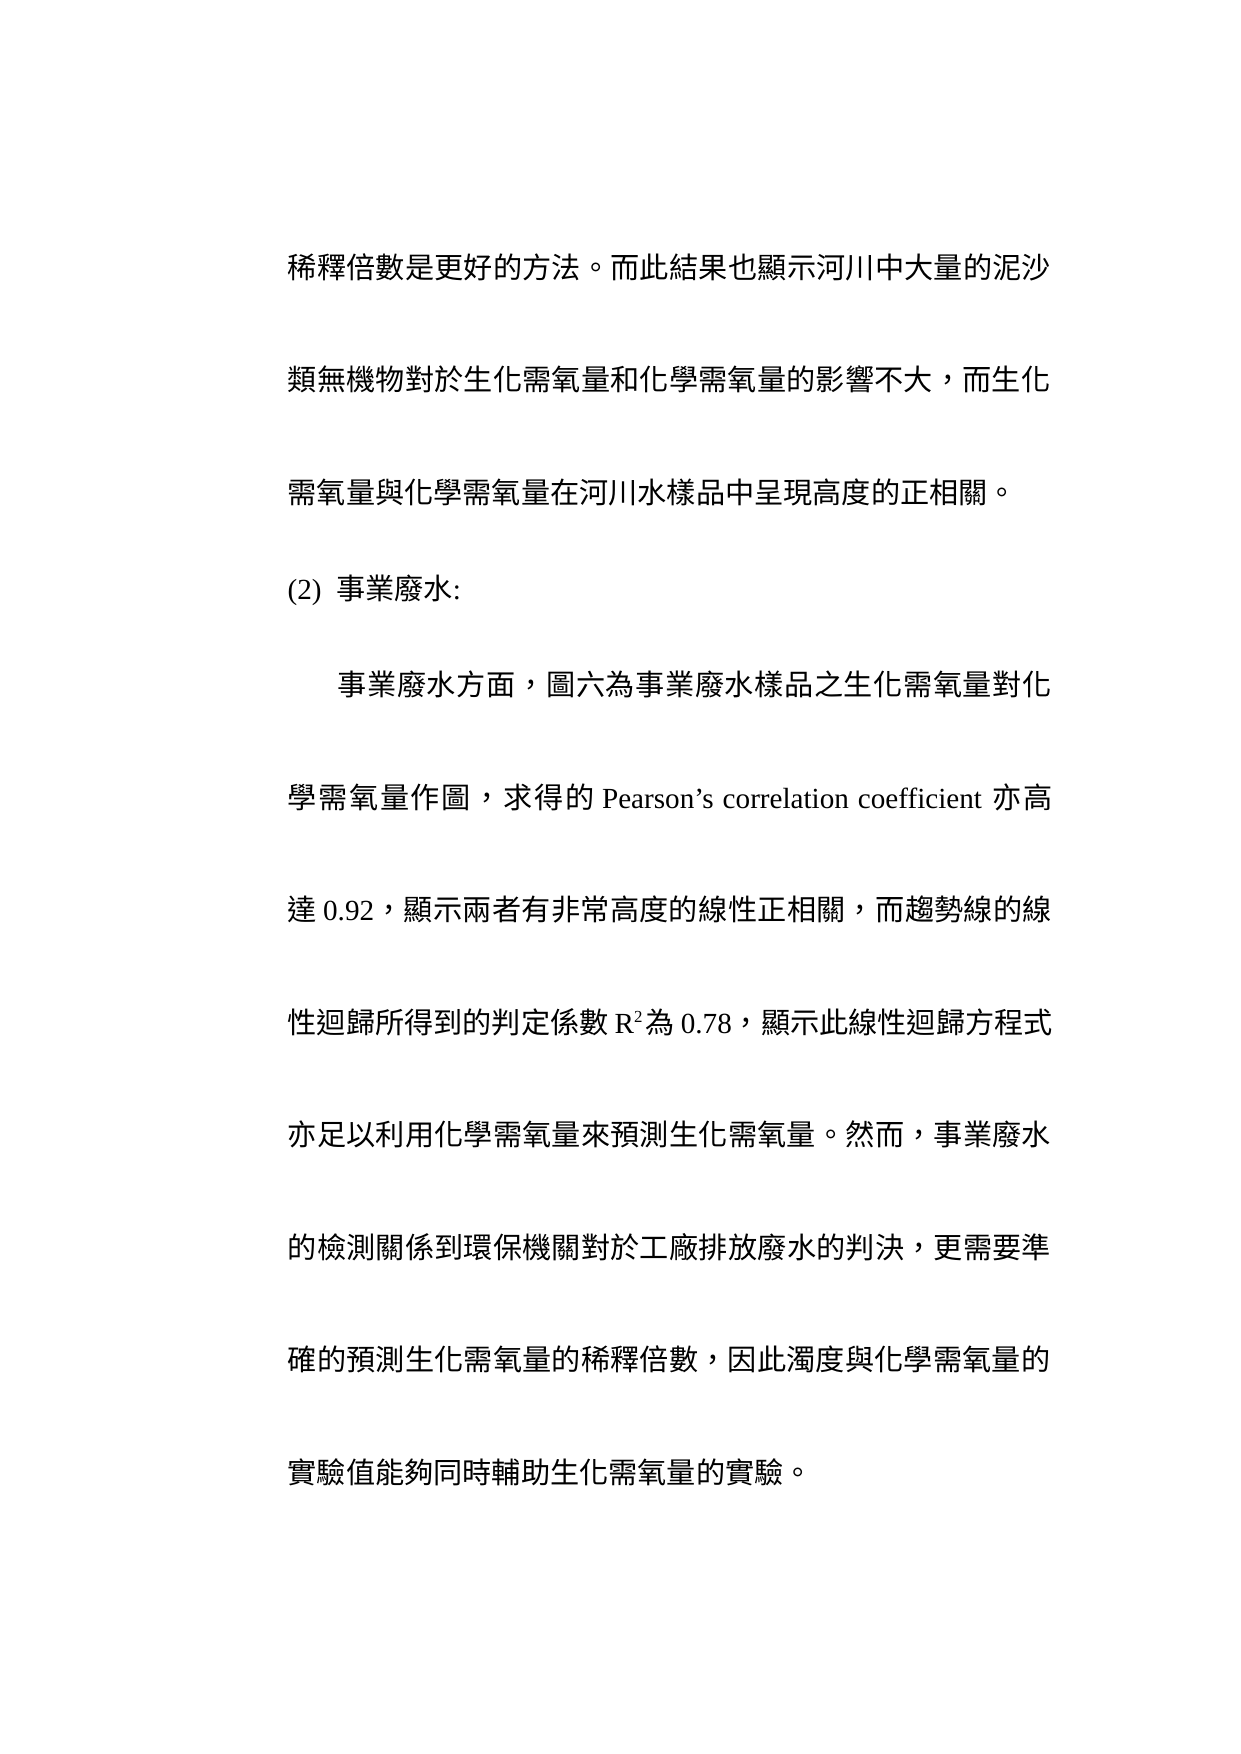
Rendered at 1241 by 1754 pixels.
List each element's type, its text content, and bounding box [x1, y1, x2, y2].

text 稀釋倍數是更好的方法。而此結果也顯示河川中大量的泥沙類無機物對於生化需氧量和化學需氧量的影響不大，而生化需氧量與化學需氧量在河川水樣品中呈現高度的正相關。 [287, 228, 1053, 528]
list 事業廢水: [287, 549, 1053, 624]
text 事業廢水方面，圖六為事業廢水樣品之生化需氧量對化學需氧量作圖，求得的Pearson’s correlation coefficient 亦高達0.92，顯示兩者有非常高度的線性正相關，而趨勢線的線性迴歸所得到的判定係數R2為0.78，顯示此線性迴歸方程式亦足以利用化學需氧量來預測生化需氧量。然而，事業廢水的檢測關係到環保機關對於工廠排放廢水的判決，更需要準確的預測生化需氧量的稀釋倍數，因此濁度與化學需氧量的實驗值能夠同時輔助生化需氧量的實驗。 [287, 645, 1053, 1508]
